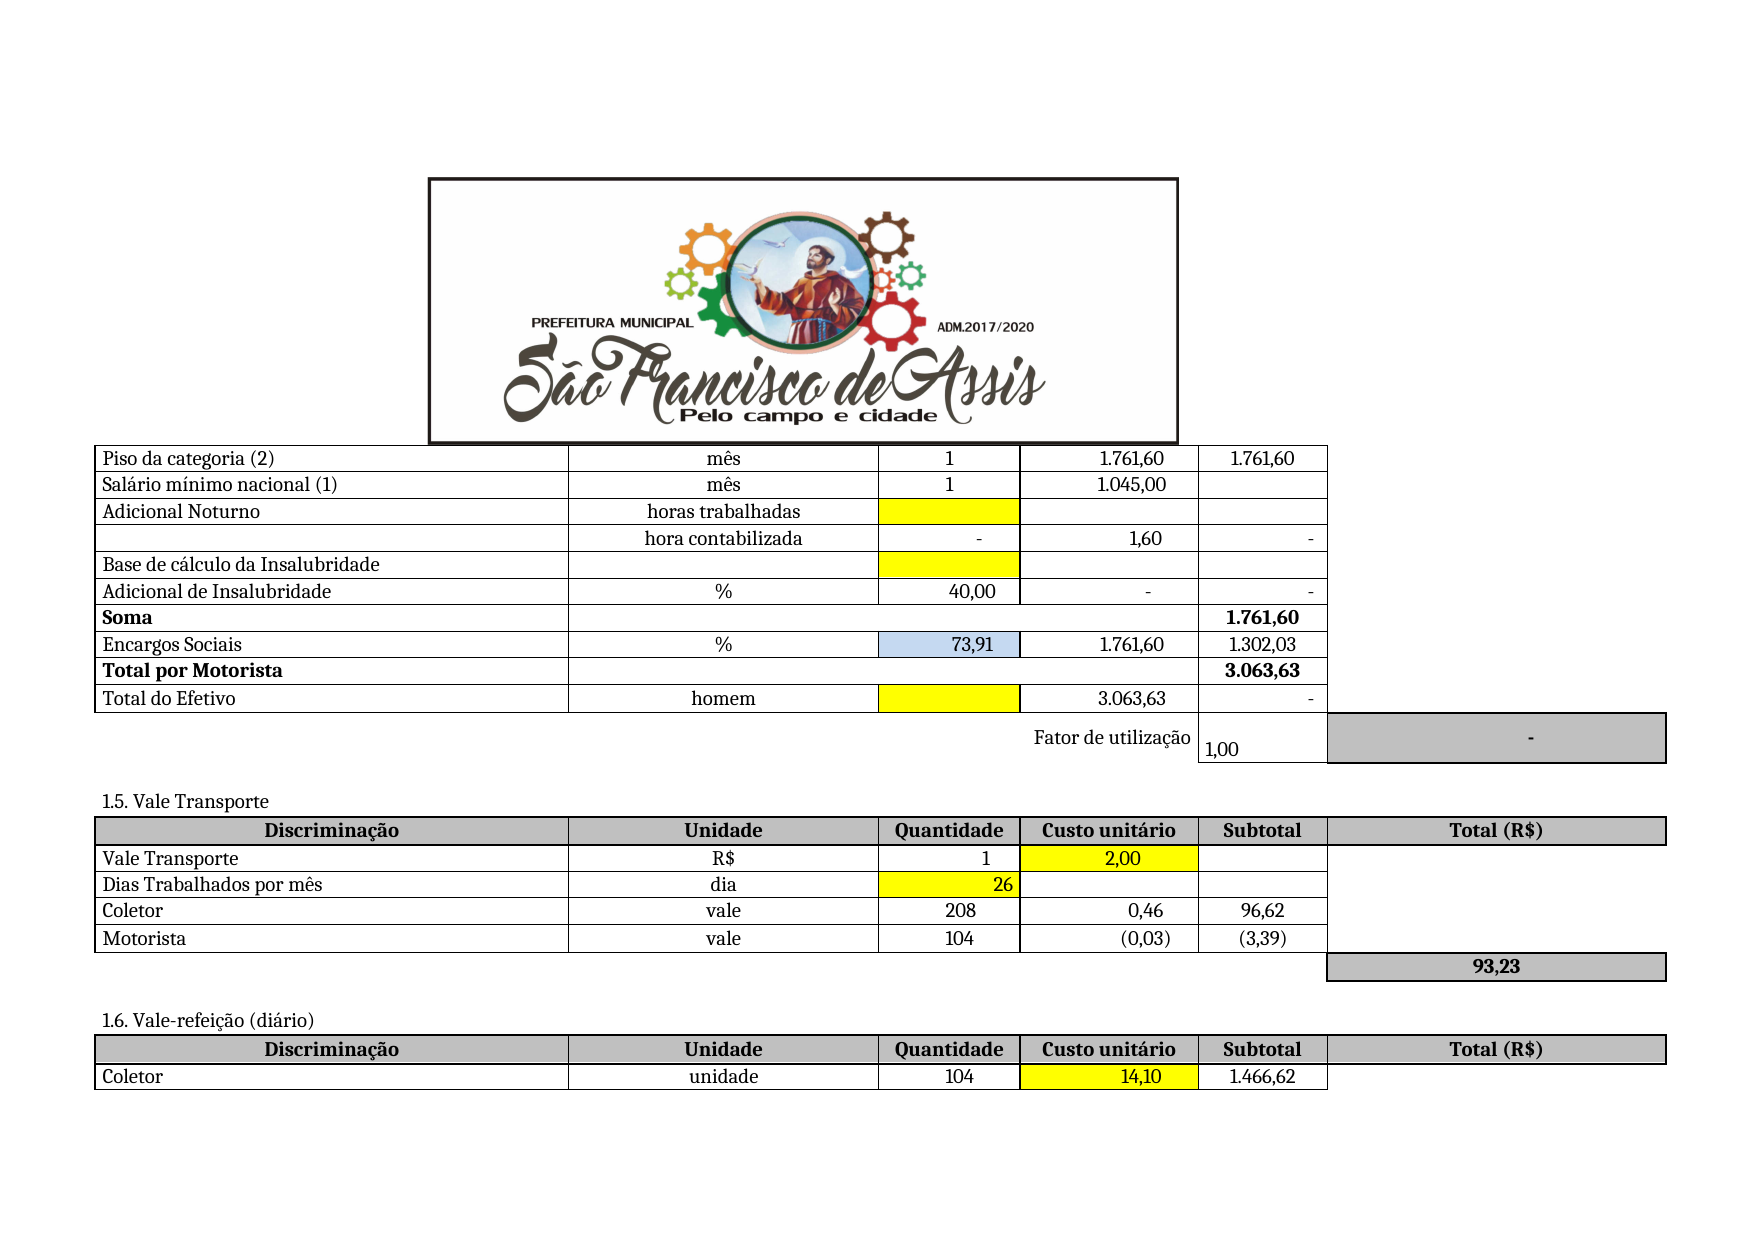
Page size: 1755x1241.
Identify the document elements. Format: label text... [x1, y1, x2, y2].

table_cell vale [569, 898, 878, 924]
table_cell 1.045,00 [1021, 472, 1198, 498]
table_cell [1328, 897, 1666, 924]
table_cell Motorista [96, 925, 568, 952]
table_cell 1.761,60 [1021, 632, 1198, 657]
table_cell [1020, 1006, 1198, 1034]
table_cell [1328, 846, 1666, 871]
table_cell R$ [569, 846, 878, 871]
table_cell [879, 605, 1020, 631]
table_cell [569, 953, 878, 980]
table_cell homem [569, 685, 878, 712]
table_cell [1199, 472, 1327, 498]
table_cell [1328, 578, 1666, 604]
table_cell 1.761,60 [1199, 605, 1327, 631]
table_cell 208 [879, 898, 1019, 924]
table_cell [1020, 605, 1198, 631]
table_cell [879, 788, 1020, 816]
table_cell Total (R$) [1328, 818, 1665, 844]
table_cell [879, 552, 1019, 577]
table_cell [569, 605, 878, 631]
table_cell [1327, 1006, 1666, 1034]
table_cell Subtotal [1199, 818, 1327, 844]
table_cell mês [569, 446, 878, 471]
table_cell [569, 552, 878, 577]
table_cell 14,10 [1021, 1065, 1198, 1089]
table_cell [569, 1006, 878, 1034]
table_cell [569, 788, 878, 816]
table_cell [1199, 552, 1327, 577]
table_cell 96,62 [1199, 898, 1327, 924]
table_cell 3.063,63 [1021, 685, 1198, 712]
table_cell [1020, 980, 1198, 1006]
table_cell Total por Motorista [96, 658, 568, 684]
table_cell 1.761,60 [1021, 446, 1198, 471]
table_cell Adicional Noturno [96, 499, 568, 524]
table_cell % [569, 579, 878, 604]
table_cell Fator de utilização [1020, 713, 1198, 762]
table_cell [1328, 551, 1666, 577]
table_cell Total (R$) [1328, 1036, 1665, 1062]
table_cell 104 [879, 925, 1019, 952]
table_cell [1198, 788, 1327, 816]
table_cell [1328, 684, 1666, 712]
table_cell Adicional de Insalubridade [96, 579, 568, 604]
table_cell - [1328, 714, 1665, 762]
table_cell [1020, 788, 1198, 816]
table_cell [95, 762, 568, 788]
table_cell Vale Transporte [96, 846, 568, 871]
table_cell - [1199, 685, 1327, 712]
table_cell Coletor [96, 1065, 568, 1089]
table_cell 1,00 [1199, 713, 1327, 762]
table_cell 1 [879, 846, 1019, 871]
table_cell [1020, 762, 1198, 788]
table_cell horas trabalhadas [569, 499, 878, 524]
table_cell [569, 713, 878, 762]
table_cell [1328, 631, 1666, 657]
table_cell [1328, 871, 1666, 897]
table_cell Salário mínimo nacional (1) [96, 472, 568, 498]
table_cell [1021, 872, 1198, 897]
table_cell vale [569, 925, 878, 952]
table_cell Quantidade [879, 818, 1019, 844]
table_cell 93,23 [1328, 954, 1665, 980]
table_cell 2,00 [1021, 846, 1198, 871]
table_cell [1199, 846, 1327, 871]
table_cell [1328, 471, 1666, 498]
table_cell mês [569, 472, 878, 498]
table_cell 1.6. Vale-refeição (diário) [95, 1006, 568, 1034]
table_cell [569, 980, 878, 1006]
table_cell % [569, 632, 878, 657]
table_cell unidade [569, 1065, 878, 1089]
table_cell [879, 499, 1019, 524]
table_cell [879, 658, 1020, 684]
table_cell 1.761,60 [1199, 446, 1327, 471]
table_cell [1020, 658, 1198, 684]
table_cell (0,03) [1021, 925, 1198, 952]
table_cell [1327, 982, 1666, 1006]
table_cell [1328, 524, 1666, 551]
table_cell [95, 980, 568, 1006]
table_cell [1327, 788, 1666, 816]
table_cell (3,39) [1199, 925, 1327, 952]
table_cell Subtotal [1199, 1036, 1327, 1062]
table_cell 40,00 [879, 579, 1019, 604]
table_cell [96, 525, 568, 551]
table_cell [1199, 499, 1327, 524]
table_cell - [1199, 525, 1327, 551]
table_cell Discriminação [96, 1036, 568, 1062]
table_cell - [1021, 579, 1198, 604]
table_cell [1198, 763, 1327, 788]
table_cell 1.5. Vale Transporte [95, 788, 568, 816]
table_cell [95, 713, 568, 762]
table_cell [1021, 552, 1198, 577]
table_cell [1021, 499, 1198, 524]
table_cell [1198, 953, 1326, 980]
table_cell 1 [879, 472, 1019, 498]
table_cell Encargos Sociais [96, 632, 568, 657]
table_cell 1.302,03 [1199, 632, 1327, 657]
table_cell Quantidade [879, 1036, 1019, 1062]
table_cell 0,46 [1021, 898, 1198, 924]
table_cell [1328, 498, 1666, 524]
table_cell Discriminação [96, 818, 568, 844]
table_cell 104 [879, 1065, 1019, 1089]
table_cell Unidade [569, 1036, 878, 1062]
table_cell 1 [879, 446, 1019, 471]
table_cell Base de cálculo da Insalubridade [96, 552, 568, 577]
table_cell [879, 762, 1020, 788]
table_cell Coletor [96, 898, 568, 924]
table_cell Piso da categoria (2) [96, 446, 568, 471]
table_cell [569, 762, 878, 788]
table_cell 1,60 [1021, 525, 1198, 551]
table_cell [569, 658, 878, 684]
table_cell [1199, 872, 1327, 897]
table_cell [1328, 657, 1666, 684]
table_cell [879, 713, 1020, 762]
table_cell [1328, 924, 1666, 952]
table_cell Total do Efetivo [96, 685, 568, 712]
table_cell hora contabilizada [569, 525, 878, 551]
table_cell - [1199, 579, 1327, 604]
table_cell Unidade [569, 818, 878, 844]
table_cell [879, 685, 1019, 712]
table_cell [95, 953, 568, 980]
table_cell Custo unitário [1021, 1036, 1198, 1062]
table_cell [879, 953, 1020, 980]
table_cell [879, 980, 1020, 1006]
table_cell [879, 1006, 1020, 1034]
table_cell [1198, 980, 1327, 1006]
table_cell [1327, 764, 1666, 788]
table_cell dia [569, 872, 878, 897]
table_cell Dias Trabalhados por mês [96, 872, 568, 897]
table_cell [1020, 953, 1198, 980]
table_cell [1198, 1006, 1327, 1034]
table_cell 73,91 [879, 632, 1019, 657]
table_cell Soma [96, 605, 568, 631]
table_cell [1328, 604, 1666, 631]
table_cell 1.466,62 [1199, 1065, 1327, 1089]
table_cell [1328, 1065, 1666, 1089]
table_cell [1328, 445, 1666, 471]
table_cell - [879, 525, 1019, 551]
table_cell 3.063,63 [1199, 658, 1327, 684]
table_cell 26 [879, 872, 1019, 897]
table_cell Custo unitário [1021, 818, 1198, 844]
